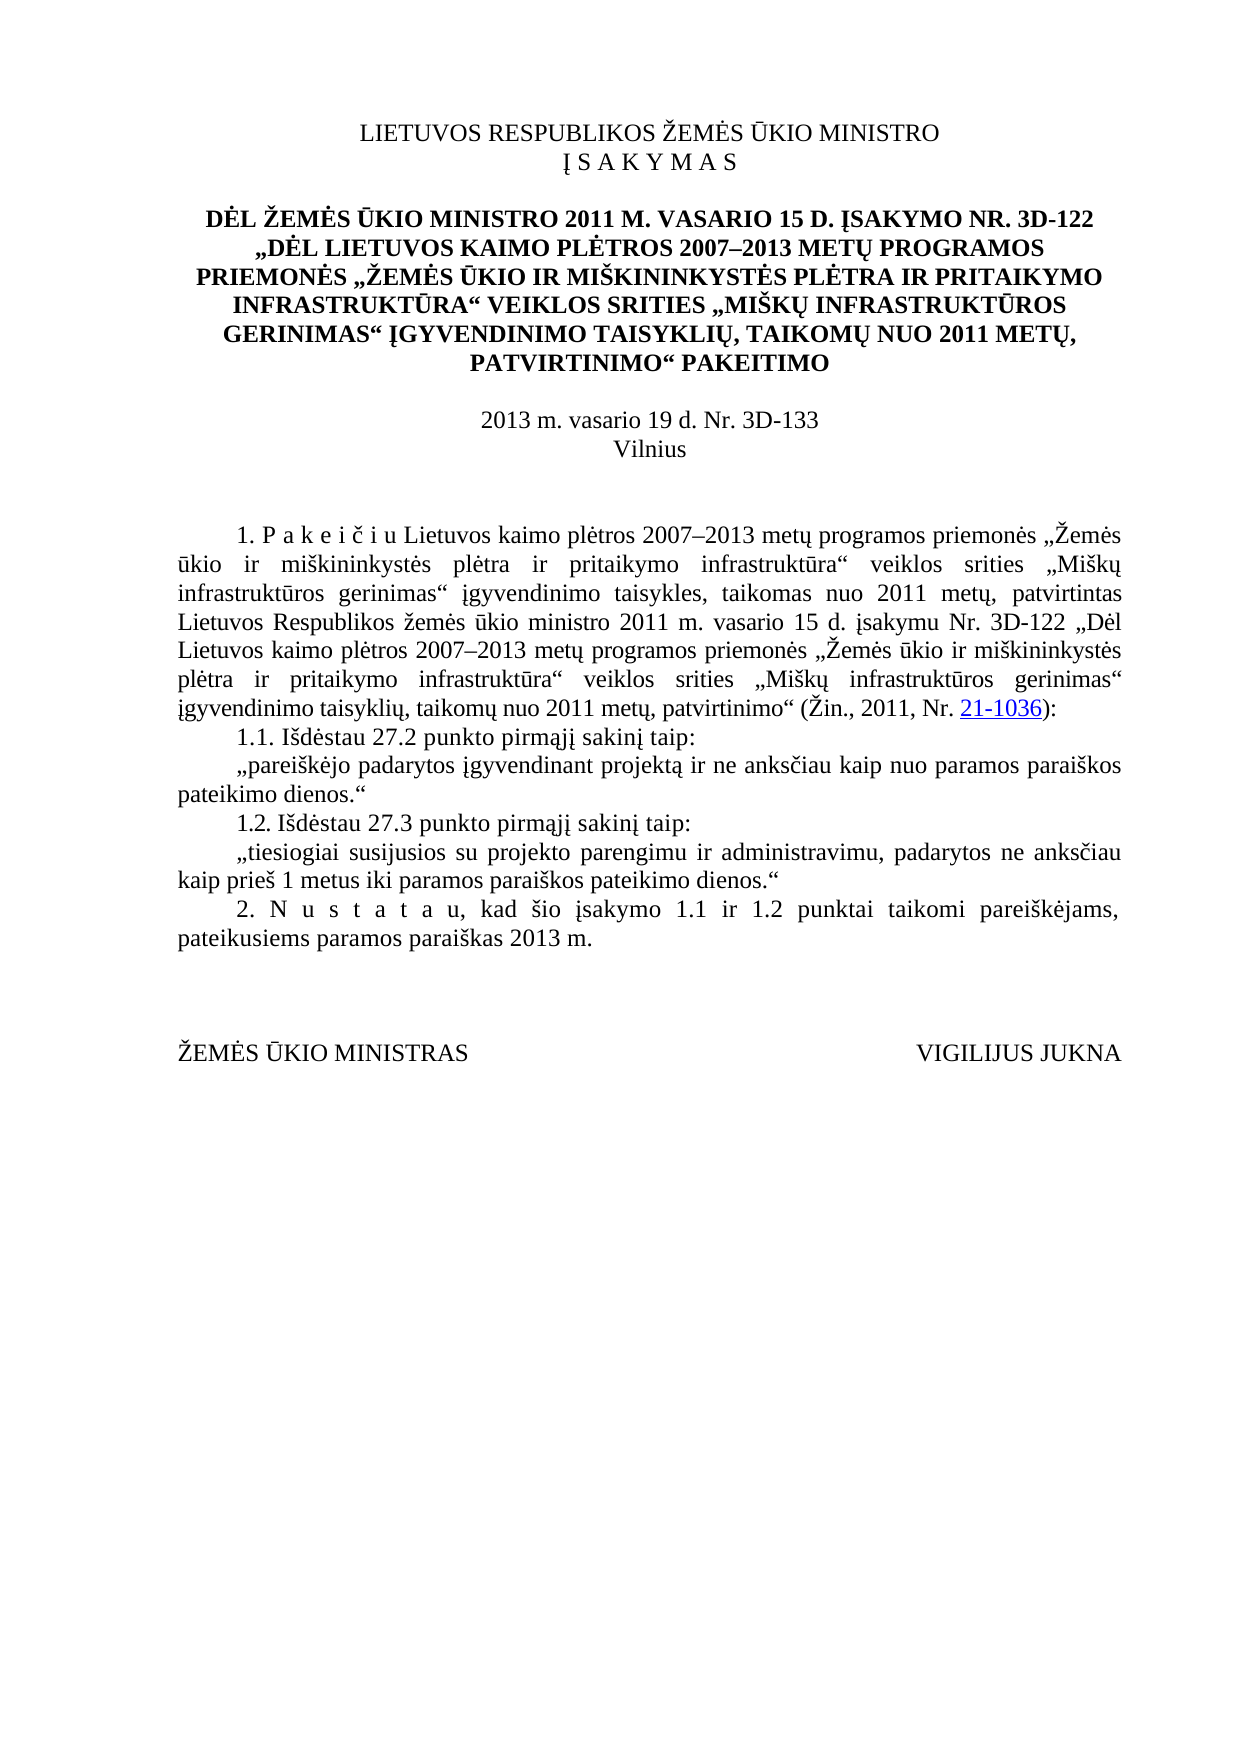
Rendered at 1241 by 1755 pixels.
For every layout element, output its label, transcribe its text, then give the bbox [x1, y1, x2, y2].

text LIETUVOS RESPUBLIKOS ŽEMĖS ŪKIO MINISTRO [177, 118, 1122, 147]
text 2013 m. vasario 19 d. Nr. 3D-133 [177, 406, 1122, 434]
text 1.2. Išdėstau 27.3 punkto pirmąjį sakinį taip: [177, 808, 1122, 837]
text 1. P a k e i č i u Lietuvos kaimo plėtros 2007–2013 metų programos priemonės „Žemės ūkio ir miškininkystės plėtra ir pritaikymo infrastruktūra“ veiklos srities „Miškų infrastruktūros gerinimas“ įgyvendinimo taisykles, taikomas nuo 2011 metų, patvirtintas Lietuvos Respublikos žemės ūkio ministro 2011 m. vasario 15 d. įsakymu Nr. 3D-122 „Dėl Lietuvos kaimo plėtros 2007–2013 metų programos priemonės „Žemės ūkio ir miškininkystės plėtra ir pritaikymo infrastruktūra“ veiklos srities „Miškų infrastruktūros gerinimas“ įgyvendinimo taisyklių, taikomų nuo 2011 metų, patvirtinimo“ (Žin., 2011, Nr. 21-1036): [177, 521, 1122, 722]
text DĖL ŽEMĖS ŪKIO MINISTRO 2011 M. VASARIO 15 D. ĮSAKYMO Nr. 3D-122 „DĖL LIETUVOS KAIMO PLĖTROS 2007–2013 METŲ PROGRAMOS PRIEMONĖS „ŽEMĖS ŪKIO IR MIŠKININKYSTĖS PLĖTRA IR PRITAIKYMO INFRASTRUKTŪRA“ VEIKLOS SRITIES „MIŠKŲ INFRASTRUKTŪROS GERINIMAS“ ĮGYVENDINIMO TAISYKLIŲ, TAIKOMŲ NUO 2011 METŲ, PATVIRTINIMO“ PAKEITIMO [177, 204, 1122, 377]
text Žemės ūkio ministras Vigilijus Jukna [177, 1038, 1122, 1067]
text 1.1. Išdėstau 27.2 punkto pirmąjį sakinį taip: [177, 722, 1122, 751]
text „tiesiogiai susijusios su projekto parengimu ir administravimu, padarytos ne anksčiau kaip prieš 1 metus iki paramos paraiškos pateikimo dienos.“ [177, 837, 1122, 894]
text 2. N u s t a t a u, kad šio įsakymo 1.1 ir 1.2 punktai taikomi pareiškėjams, pateikusiems paramos paraiškas 2013 m. [177, 894, 1122, 952]
text Vilnius [177, 434, 1122, 463]
text „pareiškėjo padarytos įgyvendinant projektą ir ne anksčiau kaip nuo paramos paraiškos pateikimo dienos.“ [177, 751, 1122, 808]
text Į S A K Y M A S [177, 147, 1122, 176]
